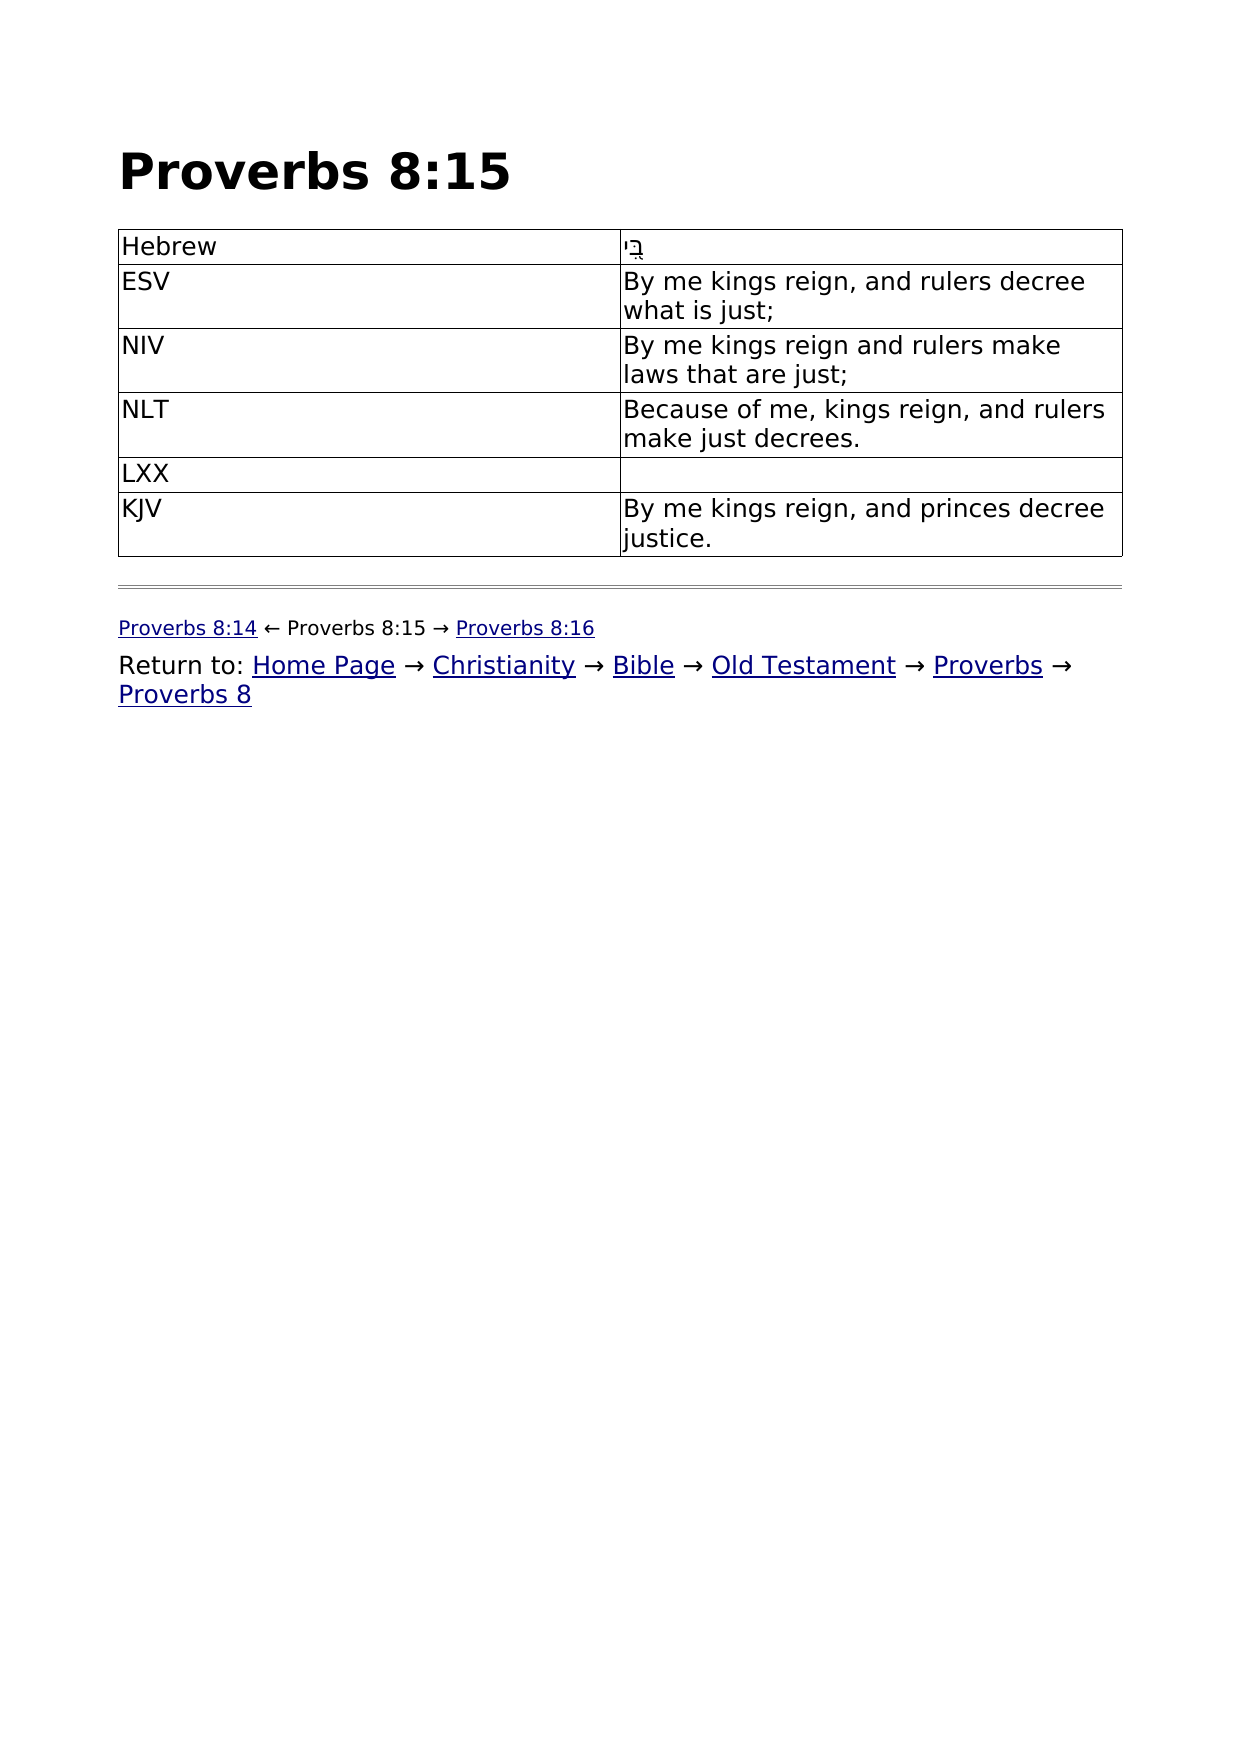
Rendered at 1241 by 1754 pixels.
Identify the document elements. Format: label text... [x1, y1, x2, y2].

table_header Hebrew [119, 230, 620, 264]
table_cell NLT [119, 393, 620, 457]
table_cell By me kings reign and rulers make laws that are just; [621, 329, 1122, 392]
table_cell LXX [119, 458, 620, 492]
table_cell ESV [119, 265, 620, 328]
text Proverbs 8:14 ← Proverbs 8:15 → Proverbs 8:16 [118, 617, 1122, 651]
text Return to: Home Page → Christianity → Bible → Old Testament → Proverbs → Proverbs 8 [118, 651, 1122, 709]
table_cell [621, 458, 1122, 492]
table_cell By me kings reign, and rulers decree what is just; [621, 265, 1122, 328]
table_cell By me kings reign, and princes decree justice. [621, 493, 1122, 556]
table_cell KJV [119, 493, 620, 556]
table_cell NIV [119, 329, 620, 392]
table_header בִּ֭י [621, 230, 1122, 264]
table_cell Because of me, kings reign, and rulers make just decrees. [621, 393, 1122, 457]
subtitle Proverbs 8:15 [118, 143, 1122, 201]
